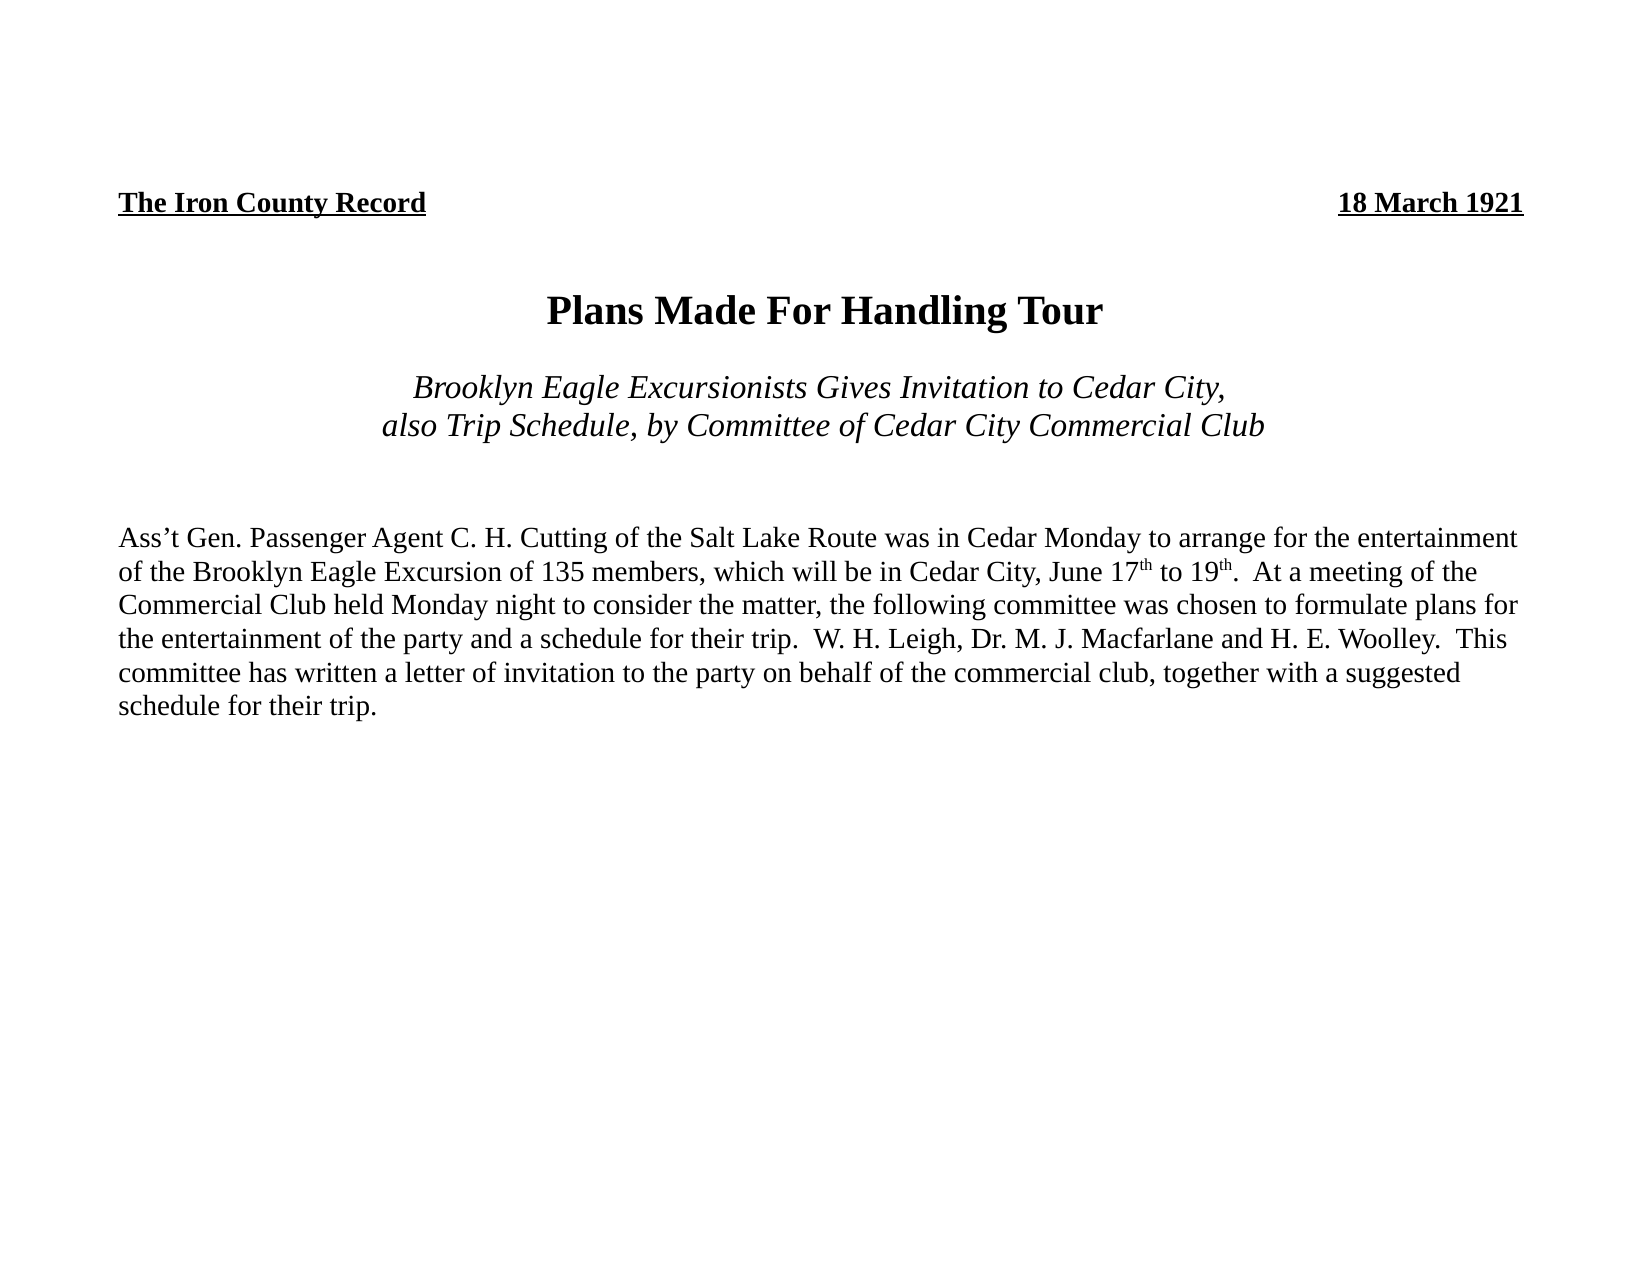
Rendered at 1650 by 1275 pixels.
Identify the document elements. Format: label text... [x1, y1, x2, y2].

text Ass’t Gen. Passenger Agent C. H. Cutting of the Salt Lake Route was in Cedar Monday to arrange for the entertainment of the Brooklyn Eagle Excursion of 135 members, which will be in Cedar City, June 17th to 19th. At a meeting of the Commercial Club held Monday night to consider the matter, the following committee was chosen to formulate plans for the entertainment of the party and a schedule for their trip. W. H. Leigh, Dr. M. J. Macfarlane and H. E. Woolley. This committee has written a letter of invitation to the party on behalf of the commercial club, together with a suggested schedule for their trip. [118, 521, 1532, 722]
text Plans Made For Handling Tour [118, 286, 1532, 334]
text The Iron County Record 18 March 1921 [118, 185, 1532, 219]
text Brooklyn Eagle Excursionists Gives Invitation to Cedar City, [118, 367, 1532, 406]
text also Trip Schedule, by Committee of Cedar City Commercial Club [118, 406, 1532, 444]
